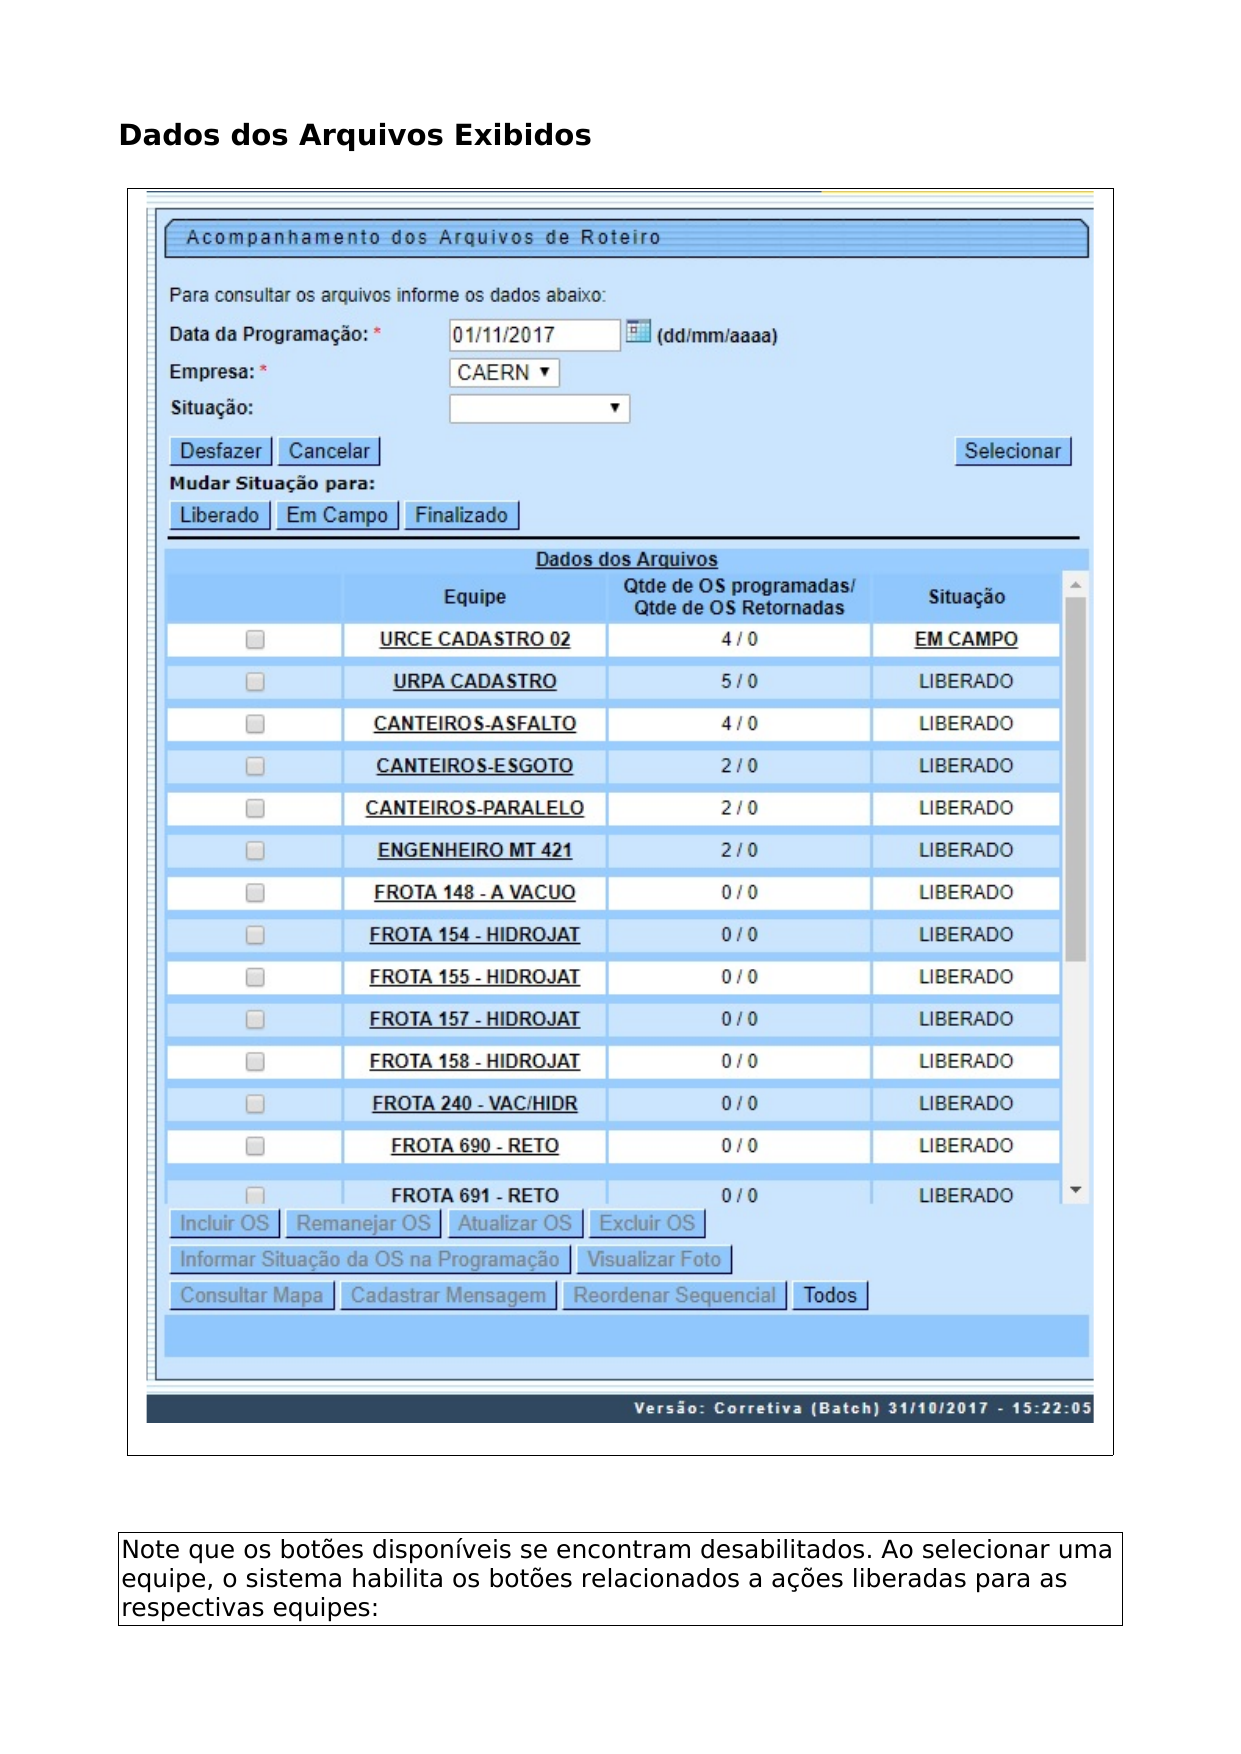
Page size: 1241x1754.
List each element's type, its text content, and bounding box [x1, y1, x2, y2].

table_header [128, 189, 1113, 1454]
subtitle Dados dos Arquivos Exibidos [118, 118, 1122, 152]
picture [146, 191, 1094, 1423]
table_header Note que os botões disponíveis se encontram desabilitados. Ao selecionar uma equipe, o sistema habilita os botões relacionados a ações liberadas para as respectivas equipes: [119, 1533, 1122, 1625]
